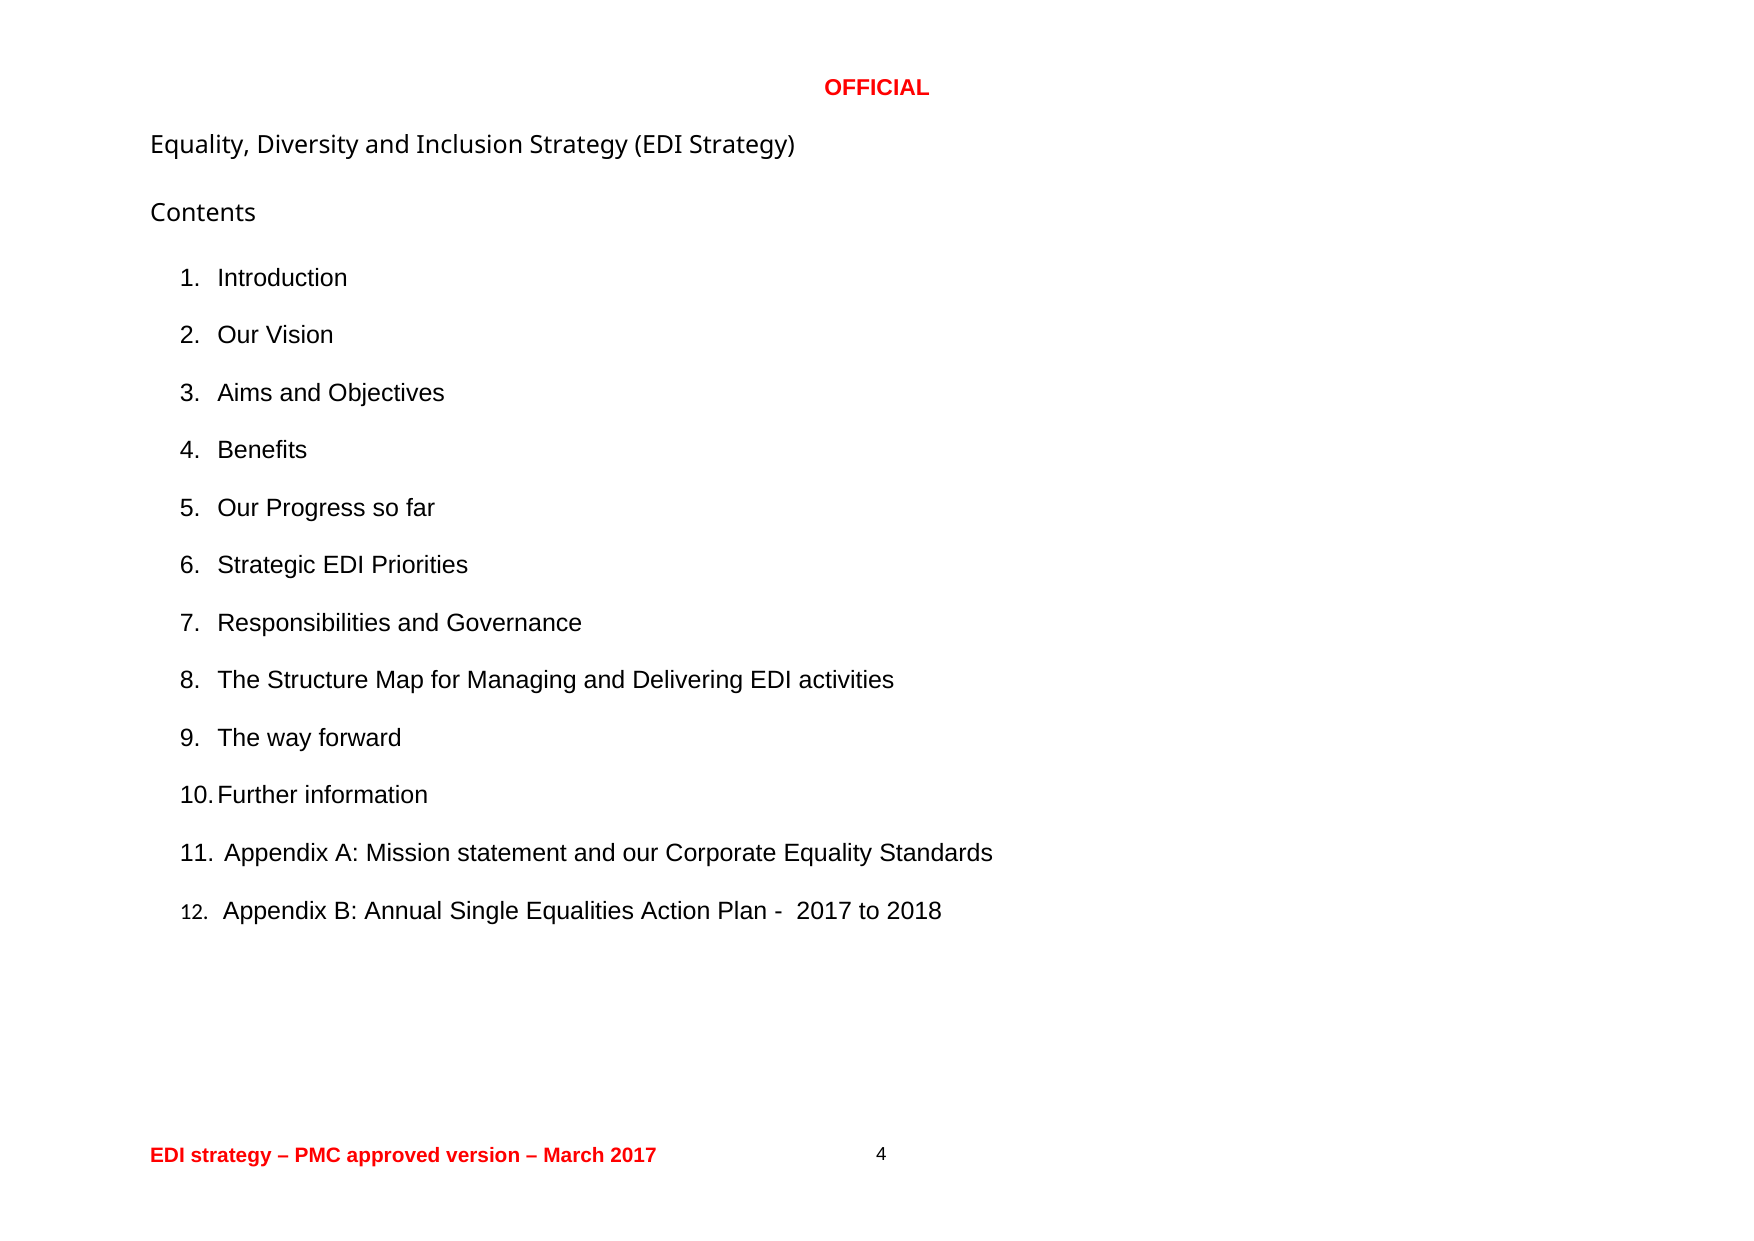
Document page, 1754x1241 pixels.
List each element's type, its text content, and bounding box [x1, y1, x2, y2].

list Appendix B: Annual Single Equalities Action Plan - 2017 to 2018 [179, 895, 1604, 926]
list The Structure Map for Managing and Delivering EDI activities [179, 665, 1604, 694]
list Further information [179, 780, 1604, 809]
text Contents [150, 194, 1604, 229]
list The way forward [179, 723, 1604, 751]
list Benefits [179, 435, 1604, 464]
list Our Vision [179, 320, 1604, 349]
list Introduction [179, 263, 1604, 291]
list Appendix A: Mission statement and our Corporate Equality Standards [179, 838, 1604, 866]
list Strategic EDI Priorities [179, 550, 1604, 579]
list Responsibilities and Governance [179, 608, 1604, 636]
list Our Progress so far [179, 493, 1604, 521]
text Equality, Diversity and Inclusion Strategy (EDI Strategy) [150, 126, 1604, 161]
list Aims and Objectives [179, 378, 1604, 406]
